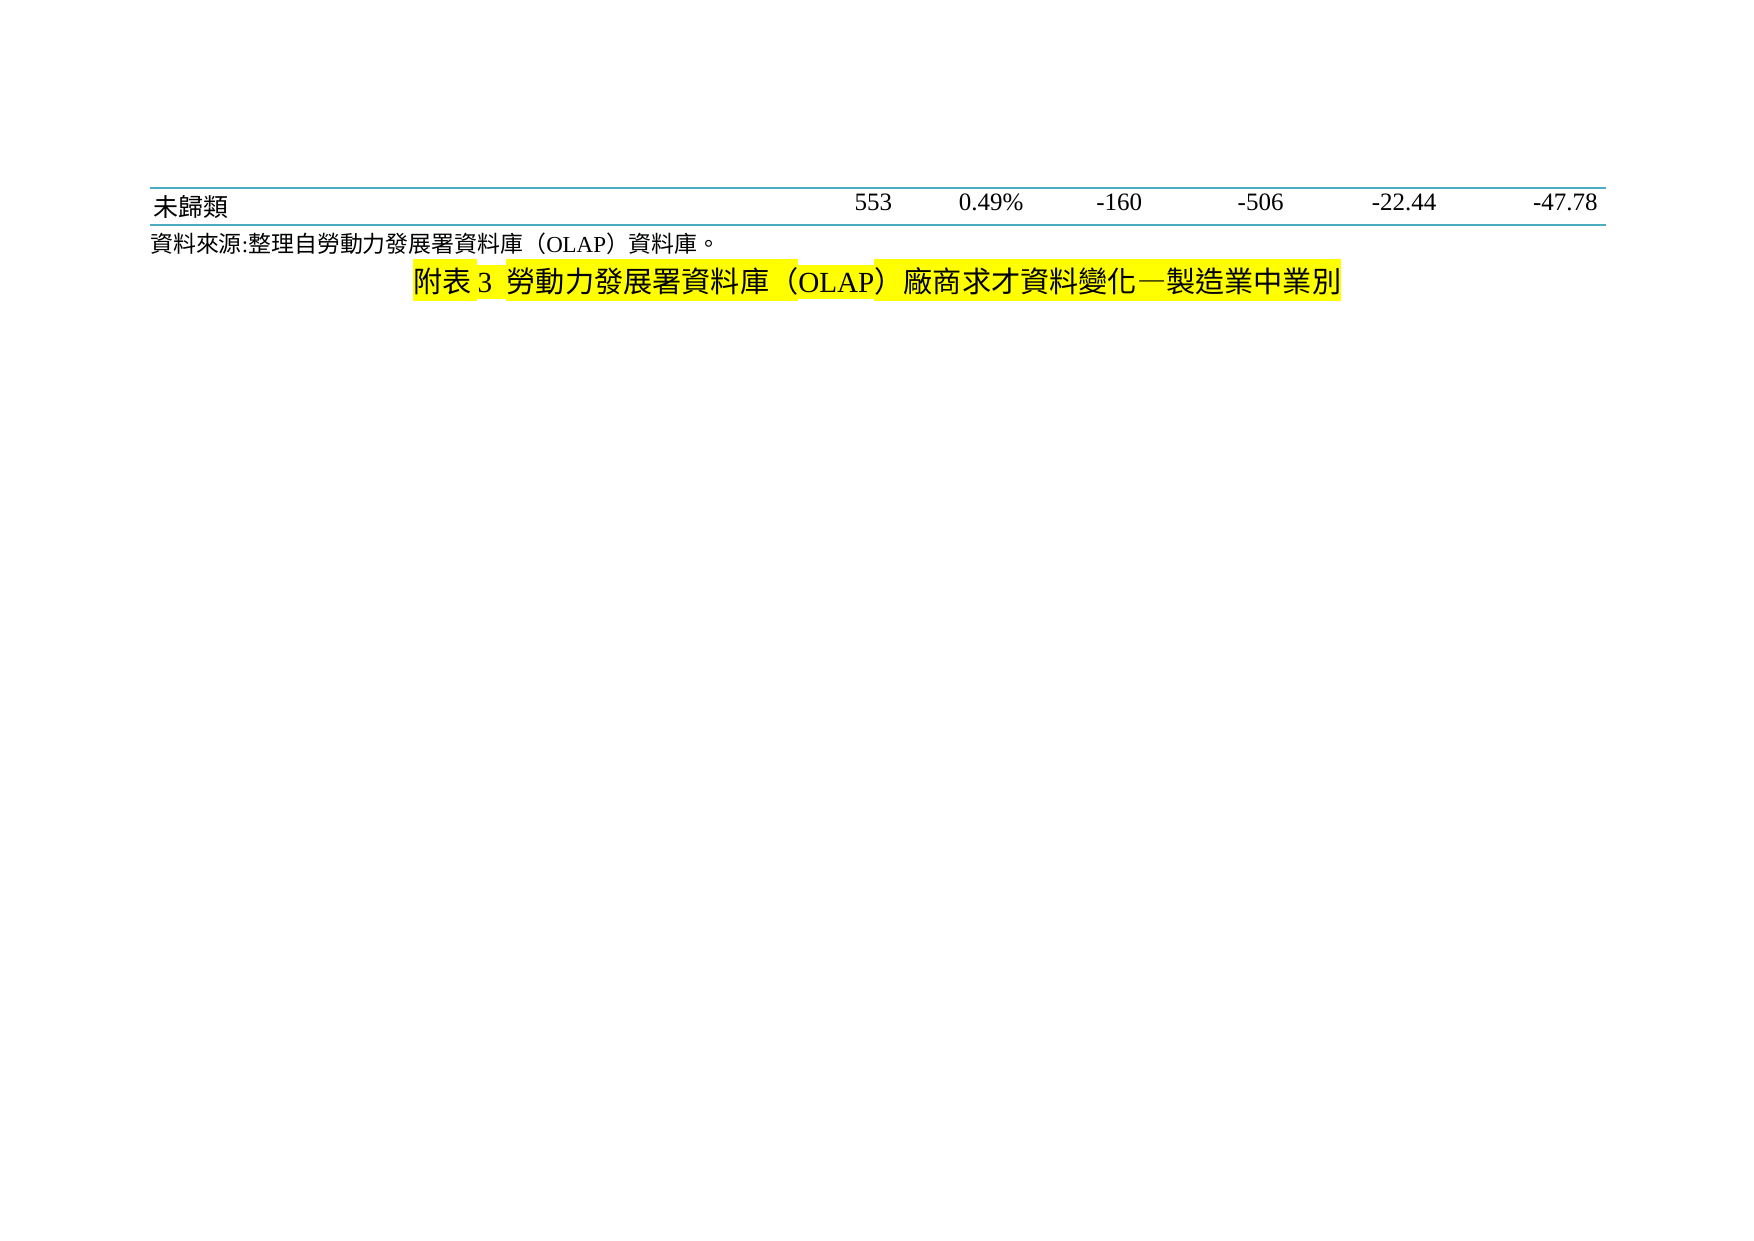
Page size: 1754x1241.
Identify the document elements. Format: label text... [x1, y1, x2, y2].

table_cell -506 [1151, 189, 1292, 223]
table_cell 553 [752, 189, 901, 223]
text 資料來源:整理自勞動力發展署資料庫（OLAP）資料庫。 [150, 226, 1604, 259]
table_cell 0.49% [901, 189, 1026, 223]
table_cell -22.44 [1293, 189, 1445, 223]
text 附表3 勞動力發展署資料庫（OLAP）廠商求才資料變化—製造業中業別 [150, 259, 1604, 301]
table_cell 未歸類 [150, 189, 752, 223]
table_cell -47.78 [1445, 189, 1606, 223]
table_cell -160 [1026, 189, 1151, 223]
